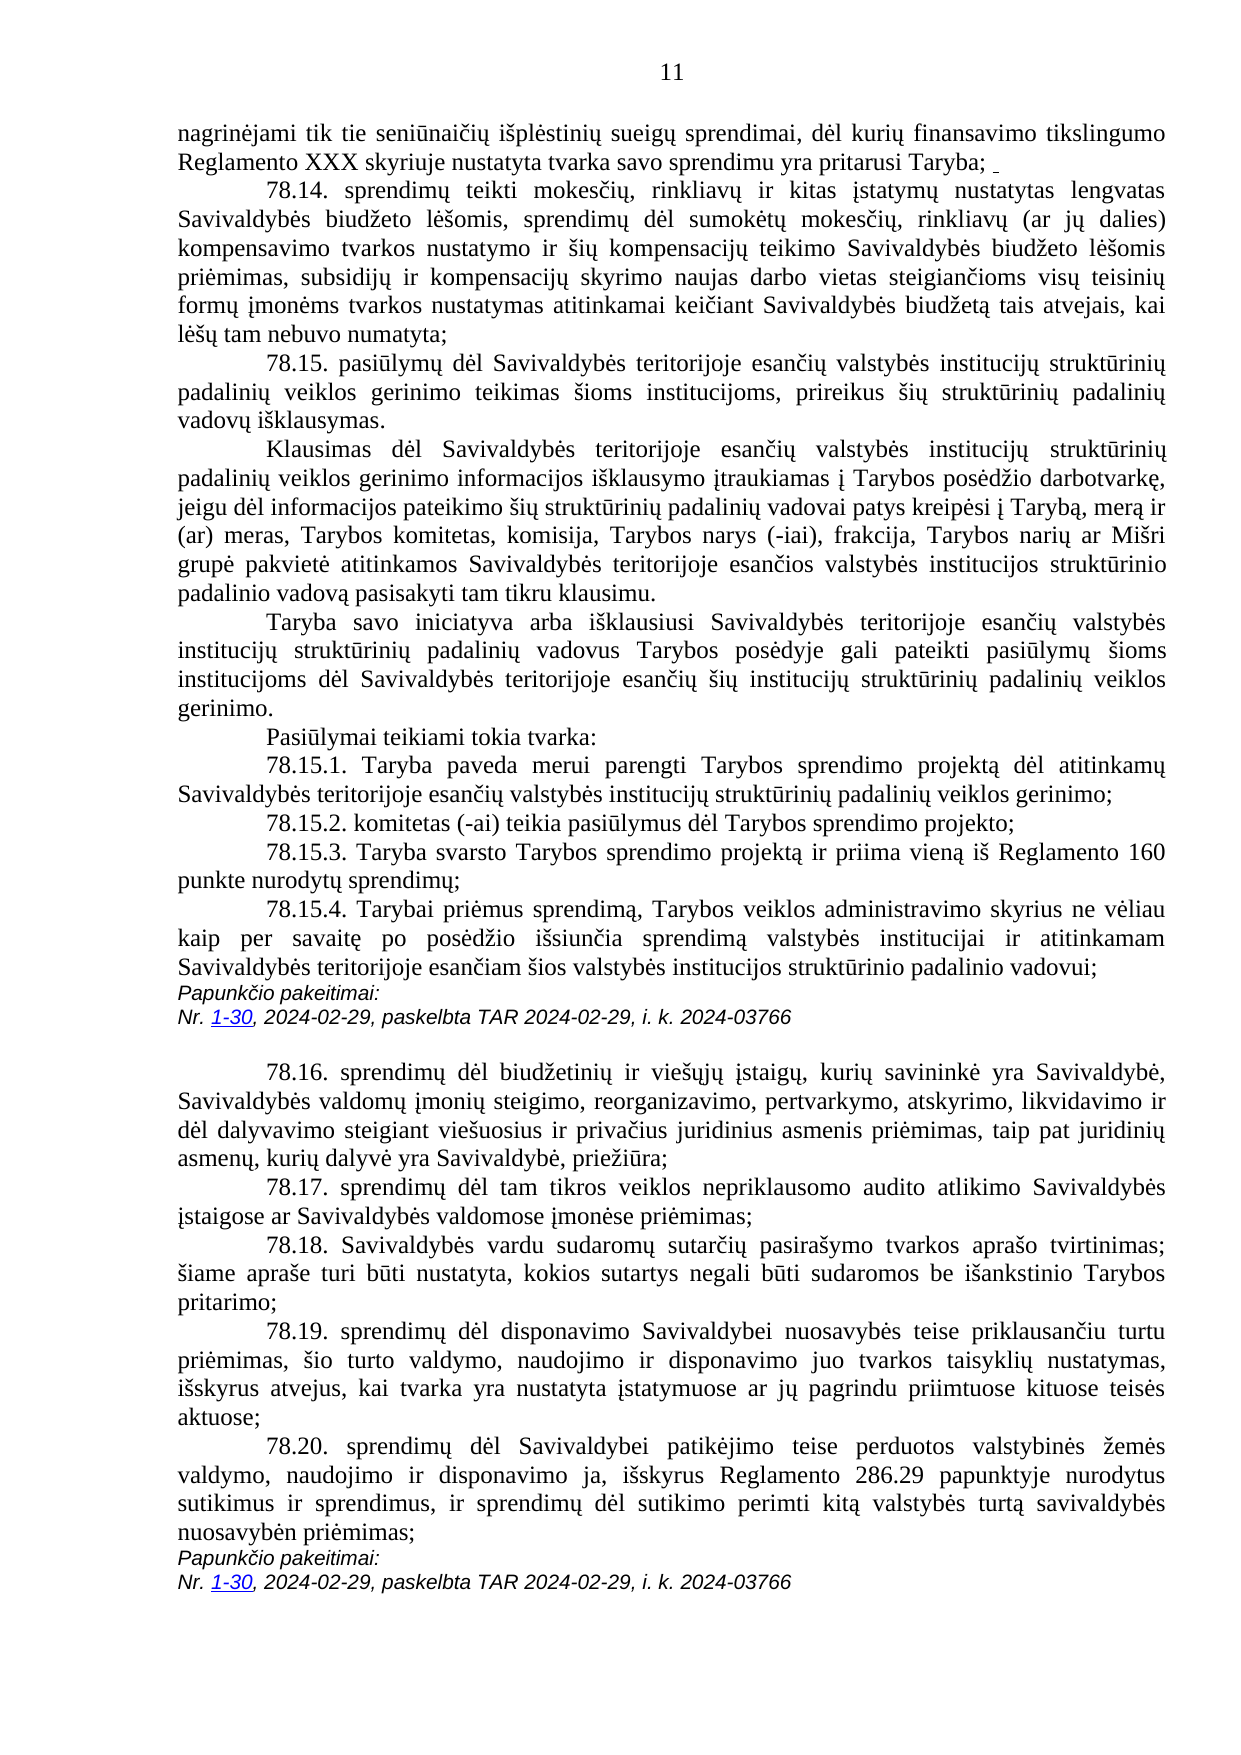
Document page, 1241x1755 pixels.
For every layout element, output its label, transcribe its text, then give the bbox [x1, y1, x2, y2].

text 78.17. sprendimų dėl tam tikros veiklos nepriklausomo audito atlikimo Savivaldybės įstaigose ar Savivaldybės valdomose įmonėse priėmimas; [177, 1172, 1167, 1230]
text Papunkčio pakeitimai: [177, 981, 1167, 1004]
text 78.18. Savivaldybės vardu sudaromų sutarčių pasirašymo tvarkos aprašo tvirtinimas; šiame apraše turi būti nustatyta, kokios sutartys negali būti sudaromos be išankstinio Tarybos pritarimo; [177, 1230, 1167, 1316]
text 78.20. sprendimų dėl Savivaldybei patikėjimo teise perduotos valstybinės žemės valdymo, naudojimo ir disponavimo ja, išskyrus Reglamento 286.29 papunktyje nurodytus sutikimus ir sprendimus, ir sprendimų dėl sutikimo perimti kitą valstybės turtą savivaldybės nuosavybėn priėmimas; [177, 1431, 1167, 1546]
text 78.15.4. Tarybai priėmus sprendimą, Tarybos veiklos administravimo skyrius ne vėliau kaip per savaitę po posėdžio išsiunčia sprendimą valstybės institucijai ir atitinkamam Savivaldybės teritorijoje esančiam šios valstybės institucijos struktūrinio padalinio vadovui; [177, 894, 1167, 981]
text Papunkčio pakeitimai: [177, 1546, 1167, 1570]
text 78.19. sprendimų dėl disponavimo Savivaldybei nuosavybės teise priklausančiu turtu priėmimas, šio turto valdymo, naudojimo ir disponavimo juo tvarkos taisyklių nustatymas, išskyrus atvejus, kai tvarka yra nustatyta įstatymuose ar jų pagrindu priimtuose kituose teisės aktuose; [177, 1316, 1167, 1431]
text 78.15. pasiūlymų dėl Savivaldybės teritorijoje esančių valstybės institucijų struktūrinių padalinių veiklos gerinimo teikimas šioms institucijoms, prireikus šių struktūrinių padalinių vadovų išklausymas. [177, 348, 1167, 434]
text 78.15.3. Taryba svarsto Tarybos sprendimo projektą ir priima vieną iš Reglamento 160 punkte nurodytų sprendimų; [177, 837, 1167, 894]
text Klausimas dėl Savivaldybės teritorijoje esančių valstybės institucijų struktūrinių padalinių veiklos gerinimo informacijos išklausymo įtraukiamas į Tarybos posėdžio darbotvarkę, jeigu dėl informacijos pateikimo šių struktūrinių padalinių vadovai patys kreipėsi į Tarybą, merą ir (ar) meras, Tarybos komitetas, komisija, Tarybos narys (-iai), frakcija, Tarybos narių ar Mišri grupė pakvietė atitinkamos Savivaldybės teritorijoje esančios valstybės institucijos struktūrinio padalinio vadovą pasisakyti tam tikru klausimu. [177, 434, 1167, 607]
text 78.16. sprendimų dėl biudžetinių ir viešųjų įstaigų, kurių savininkė yra Savivaldybė, Savivaldybės valdomų įmonių steigimo, reorganizavimo, pertvarkymo, atskyrimo, likvidavimo ir dėl dalyvavimo steigiant viešuosius ir privačius juridinius asmenis priėmimas, taip pat juridinių asmenų, kurių dalyvė yra Savivaldybė, priežiūra; [177, 1057, 1167, 1172]
text nagrinėjami tik tie seniūnaičių išplėstinių sueigų sprendimai, dėl kurių finansavimo tikslingumo Reglamento XXX skyriuje nustatyta tvarka savo sprendimu yra pritarusi Taryba; [177, 118, 1167, 176]
text Nr. 1-30, 2024-02-29, paskelbta TAR 2024-02-29, i. k. 2024-03766 [177, 1004, 1167, 1028]
text Taryba savo iniciatyva arba išklausiusi Savivaldybės teritorijoje esančių valstybės institucijų struktūrinių padalinių vadovus Tarybos posėdyje gali pateikti pasiūlymų šioms institucijoms dėl Savivaldybės teritorijoje esančių šių institucijų struktūrinių padalinių veiklos gerinimo. [177, 607, 1167, 722]
text 78.14. sprendimų teikti mokesčių, rinkliavų ir kitas įstatymų nustatytas lengvatas Savivaldybės biudžeto lėšomis, sprendimų dėl sumokėtų mokesčių, rinkliavų (ar jų dalies) kompensavimo tvarkos nustatymo ir šių kompensacijų teikimo Savivaldybės biudžeto lėšomis priėmimas, subsidijų ir kompensacijų skyrimo naujas darbo vietas steigiančioms visų teisinių formų įmonėms tvarkos nustatymas atitinkamai keičiant Savivaldybės biudžetą tais atvejais, kai lėšų tam nebuvo numatyta; [177, 176, 1167, 348]
text 78.15.1. Taryba paveda merui parengti Tarybos sprendimo projektą dėl atitinkamų Savivaldybės teritorijoje esančių valstybės institucijų struktūrinių padalinių veiklos gerinimo; [177, 751, 1167, 808]
text Pasiūlymai teikiami tokia tvarka: [177, 722, 1167, 751]
text Nr. 1-30, 2024-02-29, paskelbta TAR 2024-02-29, i. k. 2024-03766 [177, 1570, 1167, 1594]
text 78.15.2. komitetas (-ai) teikia pasiūlymus dėl Tarybos sprendimo projekto; [177, 808, 1167, 837]
